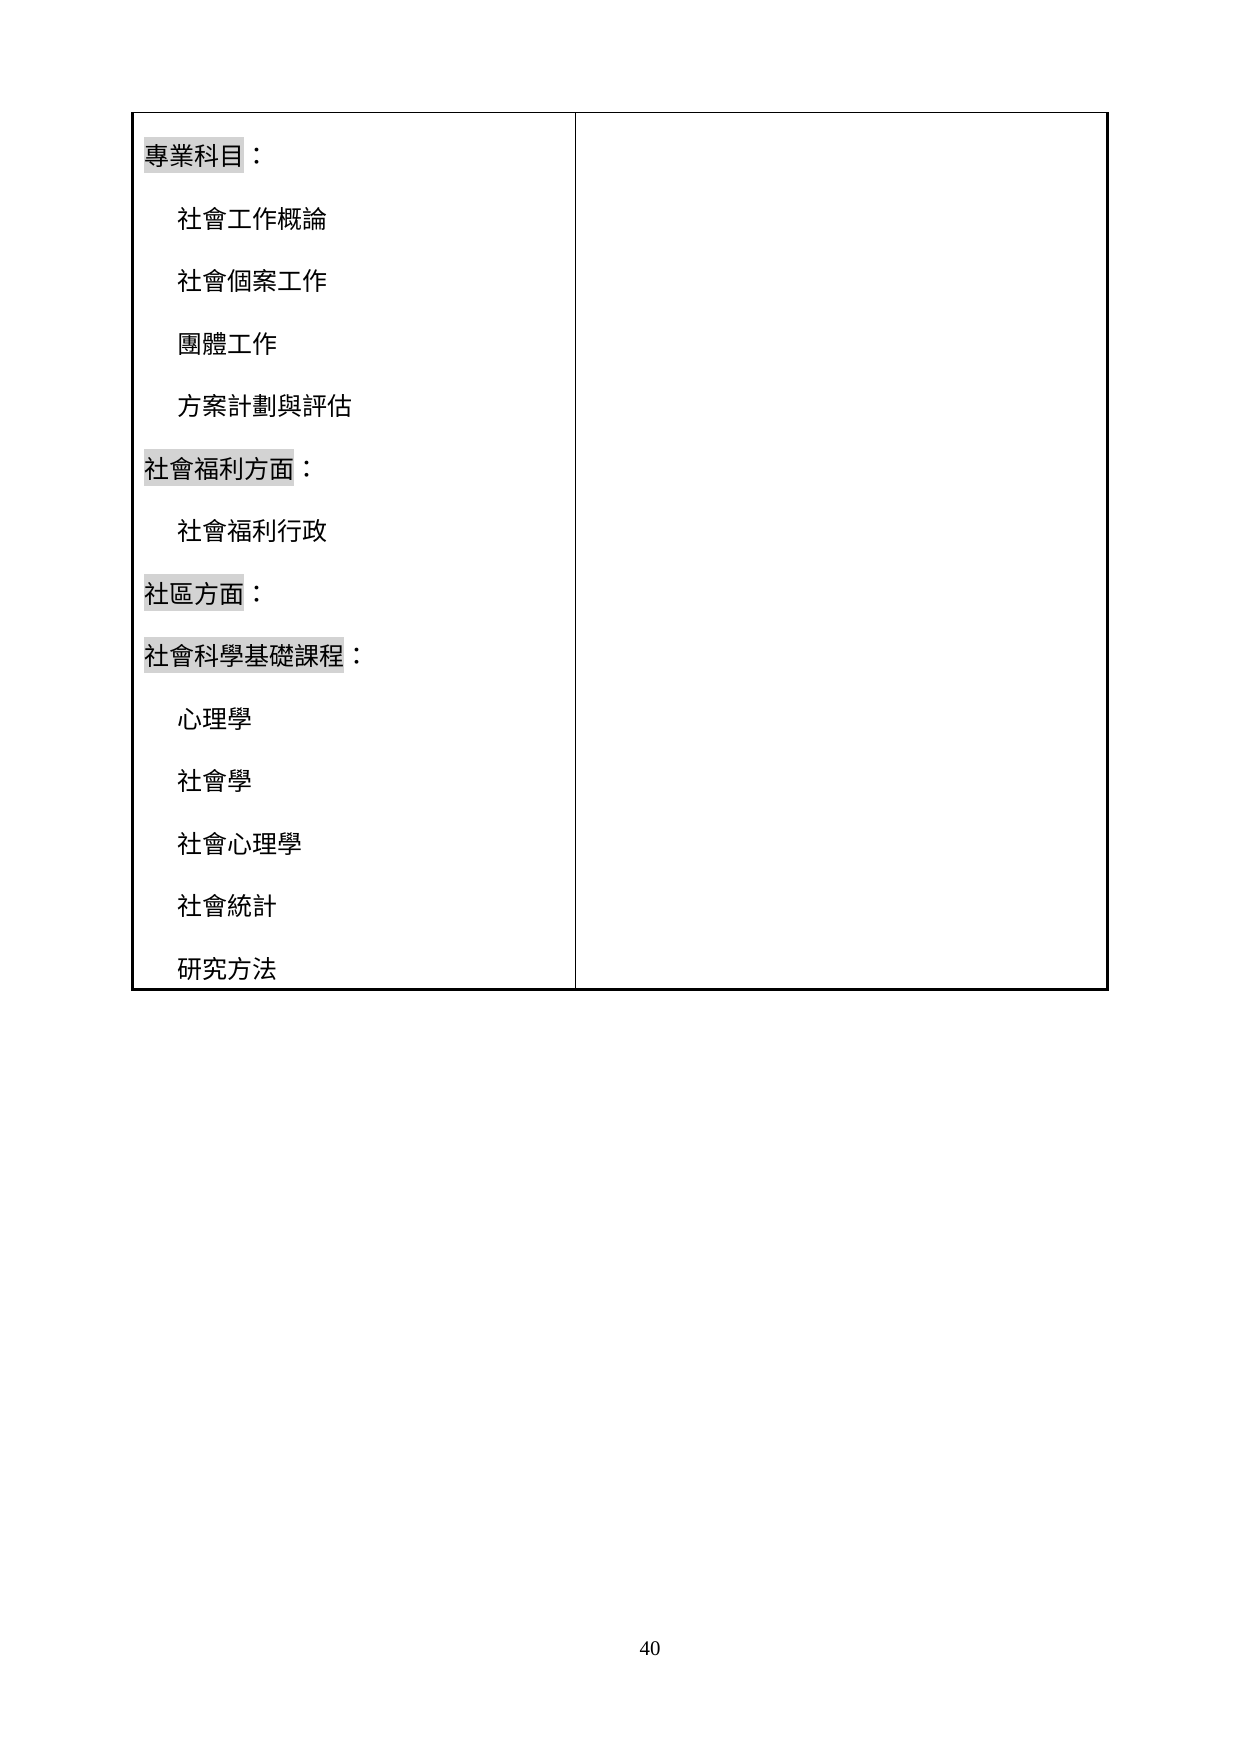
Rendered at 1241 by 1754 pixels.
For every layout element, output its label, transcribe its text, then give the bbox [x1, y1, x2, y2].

table_cell 專業科目： 社會工作概論 社會個案工作 團體工作 方案計劃與評估 社會福利方面： 社會福利行政 社區方面： 社會科學基礎課程： 心理學 社會學 社會心理學 社會統計 研究方法 [134, 113, 575, 988]
table_cell [576, 113, 1106, 988]
